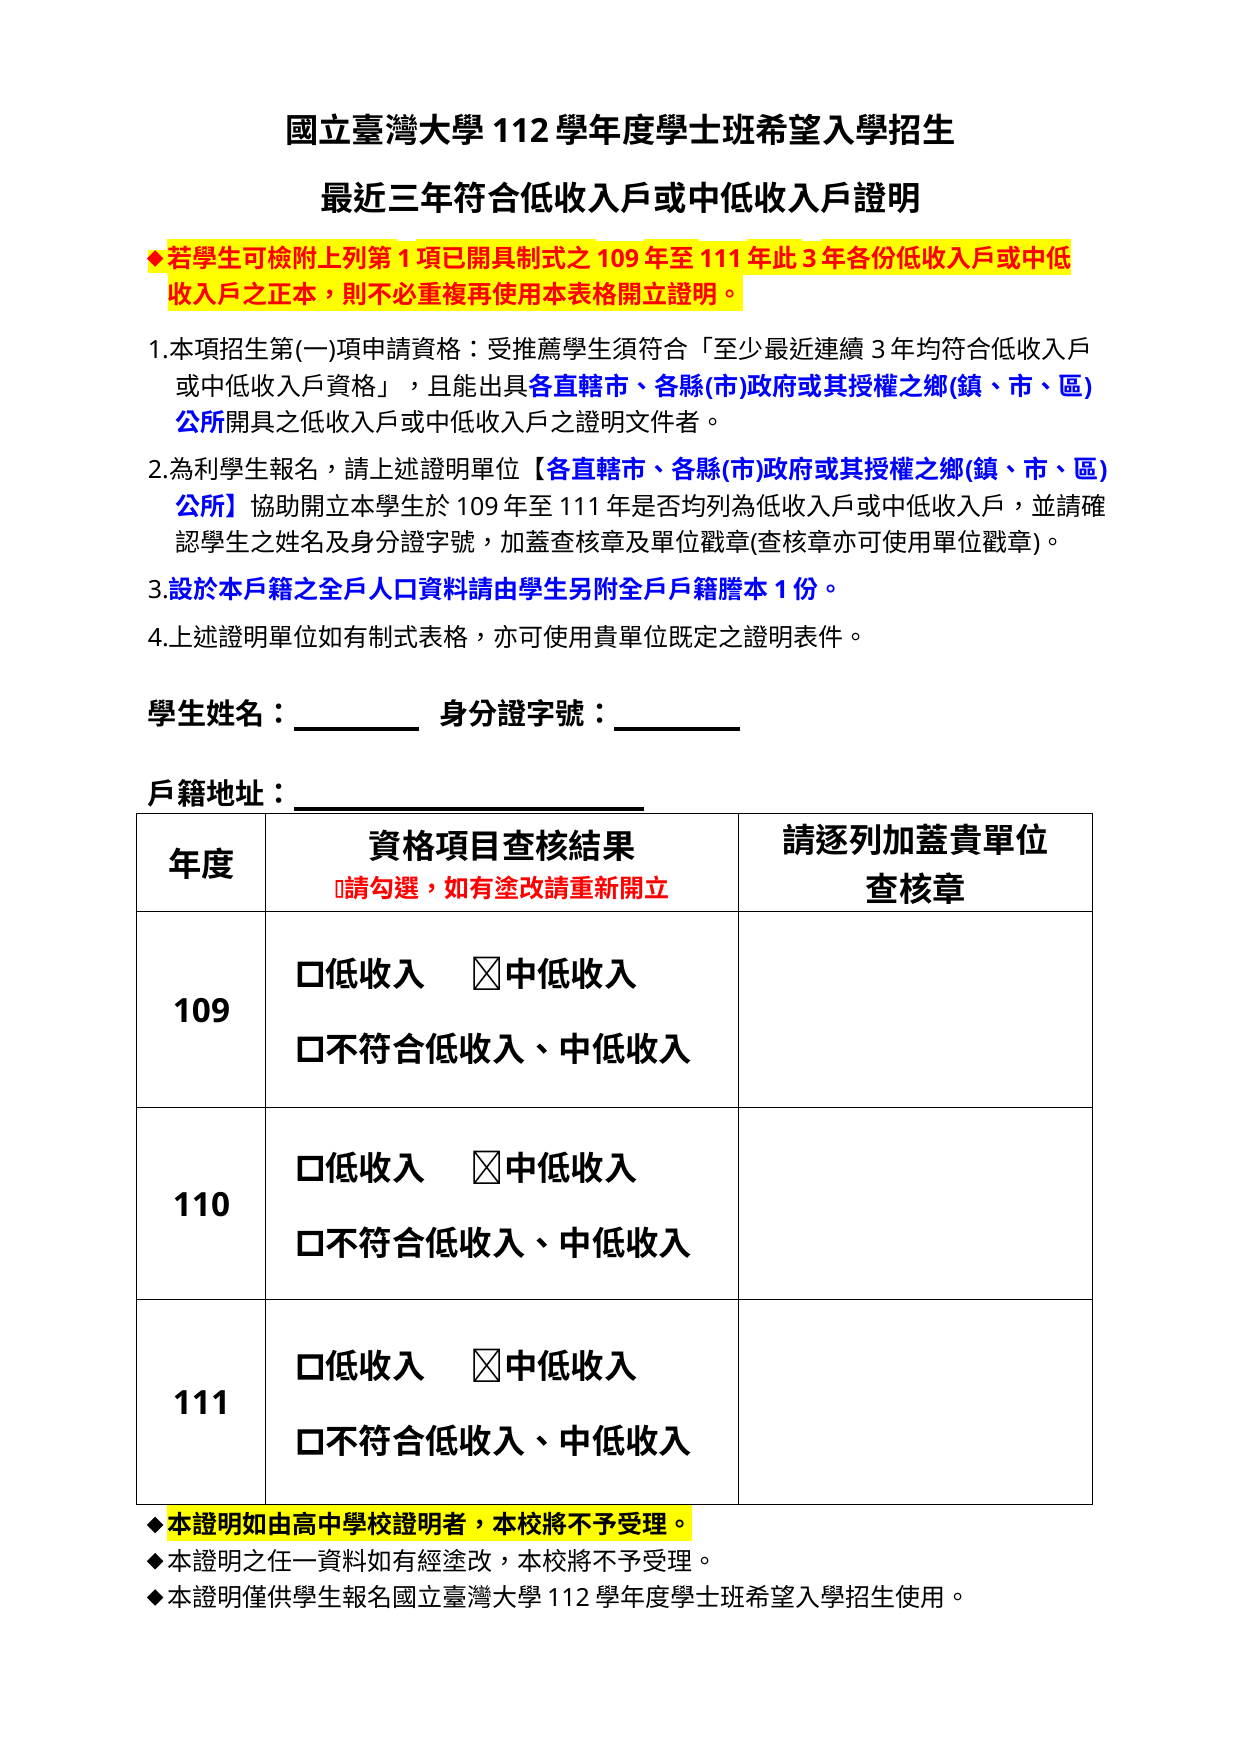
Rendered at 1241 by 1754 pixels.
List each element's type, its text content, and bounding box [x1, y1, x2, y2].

table_header 資格項目查核結果 請勾選，如有塗改請重新開立 [266, 814, 738, 911]
table_cell 109 [137, 912, 265, 1107]
text 本證明之任一資料如有經塗改，本校將不予受理。 [148, 1541, 1092, 1577]
text 本證明如由高中學校證明者，本校將不予受理。 [148, 1505, 1092, 1541]
text 戶籍地址： [148, 771, 1092, 813]
table_cell 低收入 中低收入 不符合低收入、中低收入 [266, 1300, 738, 1504]
text 國立臺灣大學112學年度學士班希望入學招生 [148, 104, 1092, 153]
table_cell 低收入 中低收入 不符合低收入、中低收入 [266, 912, 738, 1107]
text 最近三年符合低收入戶或中低收入戶證明 [148, 171, 1092, 220]
text 3.設於本戶籍之全戶人口資料請由學生另附全戶戶籍謄本1份。 [148, 570, 1092, 606]
text 2.為利學生報名，請上述證明單位【各直轄市、各縣(市)政府或其授權之鄉(鎮、市、區)公所】協助開立本學生於109年至111年是否均列為低收入戶或中低收入戶，並請確認學生之姓名及身分證字號，加蓋查核章及單位戳章(查核章亦可使用單位戳章)。 [148, 450, 1107, 558]
table_cell 110 [137, 1108, 265, 1299]
text 1.本項招生第(一)項申請資格：受推薦學生須符合「至少最近連續3年均符合低收入戶或中低收入戶資格」，且能出具各直轄市、各縣(市)政府或其授權之鄉(鎮、市、區)公所開具之低收入戶或中低收入戶之證明文件者。 [148, 330, 1092, 438]
table_cell [739, 912, 1092, 1107]
text 若學生可檢附上列第1項已開具制式之109年至111年此3年各份低收入戶或中低收入戶之正本，則不必重複再使用本表格開立證明。 [148, 238, 1092, 311]
table_header 年度 [137, 814, 265, 911]
table_cell [739, 1300, 1092, 1504]
table_header 請逐列加蓋貴單位 查核章 [739, 814, 1092, 911]
table_cell 111 [137, 1300, 265, 1504]
text 4.上述證明單位如有制式表格，亦可使用貴單位既定之證明表件。 [148, 617, 1092, 653]
text 學生姓名： 身分證字號： [148, 691, 1092, 733]
table_cell 低收入 中低收入 不符合低收入、中低收入 [266, 1108, 738, 1299]
text 本證明僅供學生報名國立臺灣大學112學年度學士班希望入學招生使用。 [148, 1577, 1092, 1614]
table_cell [739, 1108, 1092, 1299]
